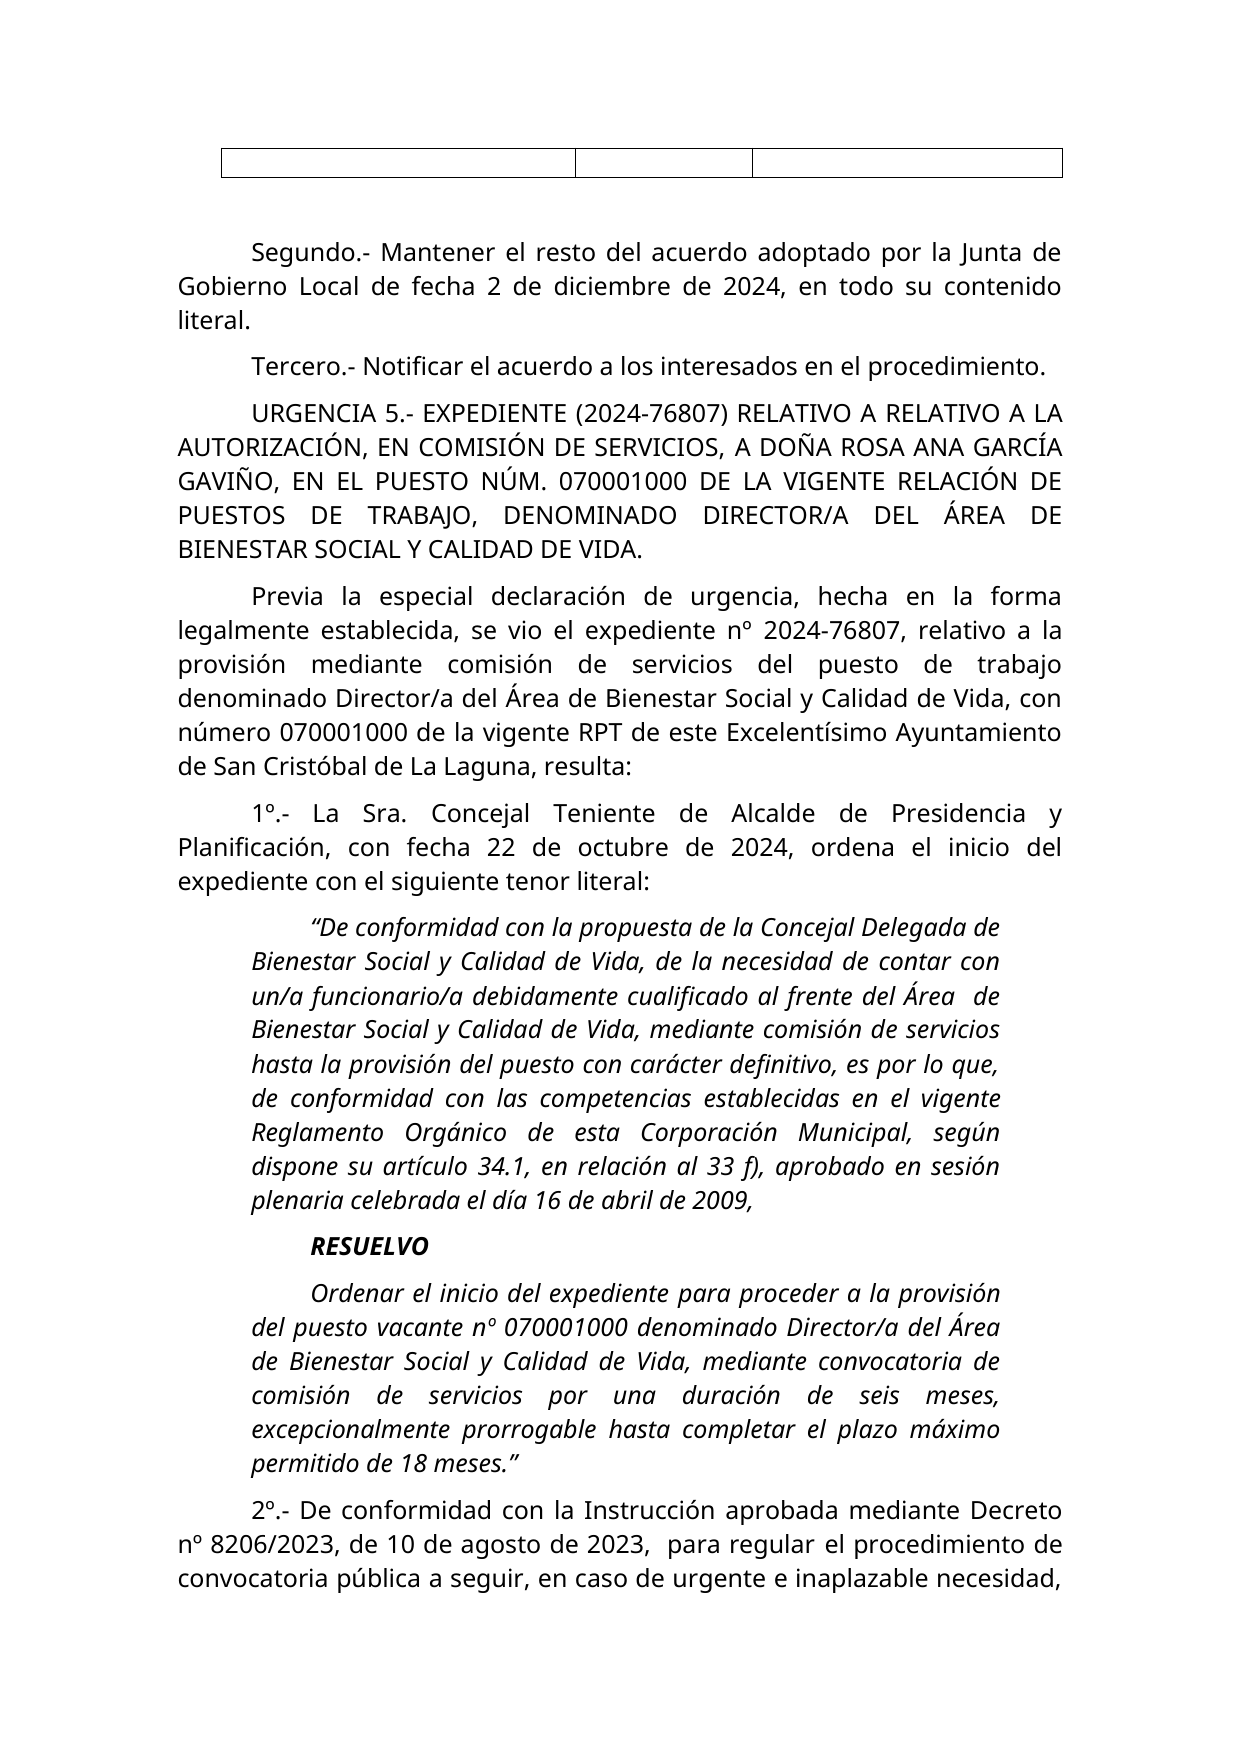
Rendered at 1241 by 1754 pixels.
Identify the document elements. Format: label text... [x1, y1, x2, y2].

table_cell [753, 149, 1062, 177]
text “De conformidad con la propuesta de la Concejal Delegada de Bienestar Social y Calidad de Vida, de la necesidad de contar con un/a funcionario/a debidamente cualificado al frente del Área de Bienestar Social y Calidad de Vida, mediante comisión de servicios hasta la provisión del puesto con carácter definitivo, es por lo que, de conformidad con las competencias establecidas en el vigente Reglamento Orgánico de esta Corporación Municipal, según dispone su artículo 34.1, en relación al 33 f), aprobado en sesión plenaria celebrada el día 16 de abril de 2009, [251, 910, 1004, 1217]
text Previa la especial declaración de urgencia, hecha en la forma legalmente establecida, se vio el expediente nº 2024-76807, relativo a la provisión mediante comisión de servicios del puesto de trabajo denominado Director/a del Área de Bienestar Social y Calidad de Vida, con número 070001000 de la vigente RPT de este Excelentísimo Ayuntamiento de San Cristóbal de La Laguna, resulta: [177, 578, 1063, 783]
table_cell [222, 149, 575, 177]
text RESUELVO [251, 1229, 1004, 1263]
text Tercero.- Notificar el acuerdo a los interesados en el procedimiento. [177, 349, 1063, 383]
text Ordenar el inicio del expediente para proceder a la provisión del puesto vacante nº 070001000 denominado Director/a del Área de Bienestar Social y Calidad de Vida, mediante convocatoria de comisión de servicios por una duración de seis meses, excepcionalmente prorrogable hasta completar el plazo máximo permitido de 18 meses.” [251, 1276, 1004, 1480]
text Segundo.- Mantener el resto del acuerdo adoptado por la Junta de Gobierno Local de fecha 2 de diciembre de 2024, en todo su contenido literal. [177, 234, 1063, 337]
text 2º.- De conformidad con la Instrucción aprobada mediante Decreto nº 8206/2023, de 10 de agosto de 2023, para regular el procedimiento de convocatoria pública a seguir, en caso de urgente e inaplazable necesidad, [177, 1492, 1063, 1595]
table_cell [576, 149, 752, 177]
text 1º.- La Sra. Concejal Teniente de Alcalde de Presidencia y Planificación, con fecha 22 de octubre de 2024, ordena el inicio del expediente con el siguiente tenor literal: [177, 795, 1063, 897]
text URGENCIA 5.- EXPEDIENTE (2024-76807) RELATIVO A RELATIVO A LA AUTORIZACIÓN, EN COMISIÓN DE SERVICIOS, A DOÑA ROSA ANA GARCÍA GAVIÑO, EN EL PUESTO NÚM. 070001000 DE LA VIGENTE RELACIÓN DE PUESTOS DE TRABAJO, DENOMINADO DIRECTOR/A DEL ÁREA DE BIENESTAR SOCIAL Y CALIDAD DE VIDA. [177, 396, 1063, 566]
